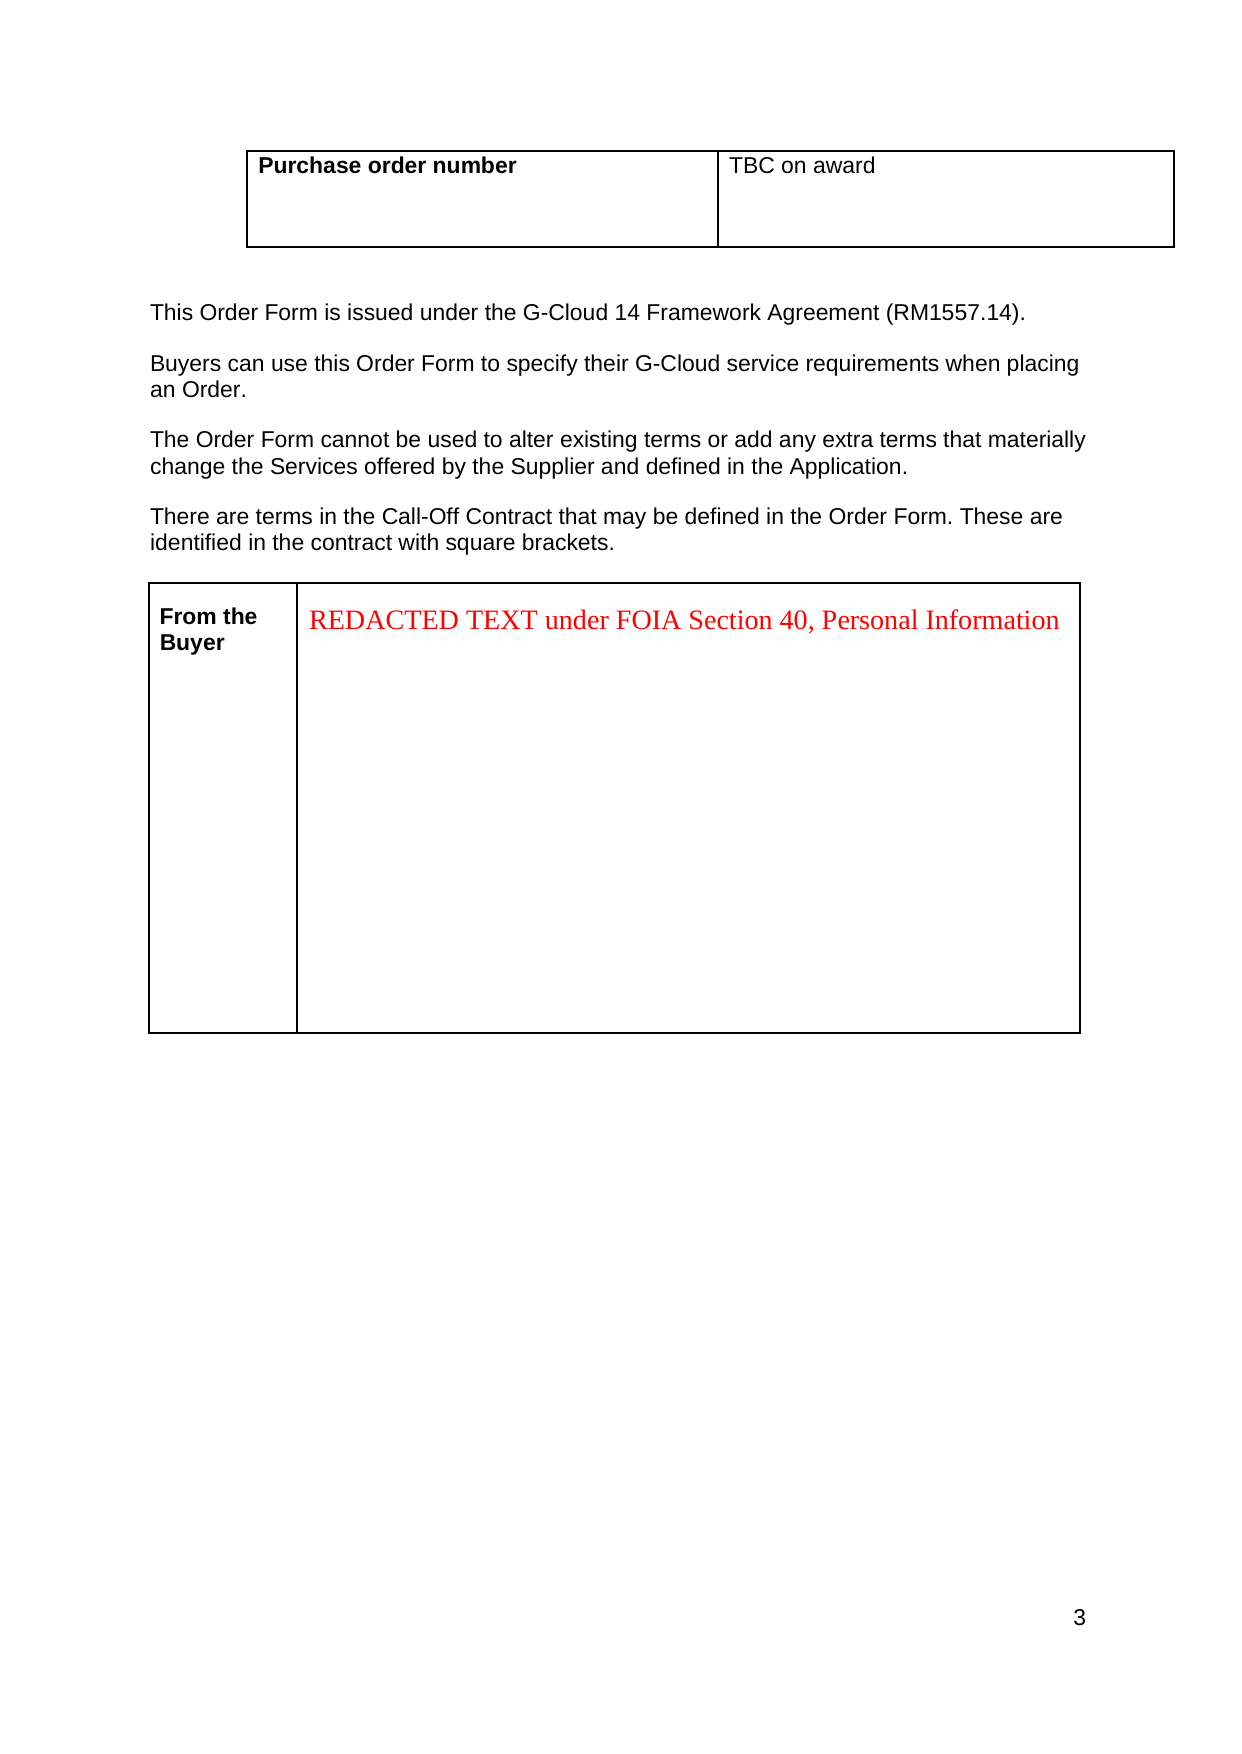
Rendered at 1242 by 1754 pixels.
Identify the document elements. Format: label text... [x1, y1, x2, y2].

table_cell TBC on award [719, 152, 1173, 246]
subtitle There are terms in the Call-Off Contract that may be defined in the Order Form. These are identified in the contract with square brackets. [150, 503, 1090, 555]
table_header From the Buyer [150, 584, 296, 1032]
subtitle Buyers can use this Order Form to specify their G-Cloud service requirements when placing an Order. [150, 350, 1090, 403]
table_cell Purchase order number [248, 152, 717, 246]
table_header REDACTED TEXT under FOIA Section 40, Personal Information [298, 584, 1079, 1032]
subtitle The Order Form cannot be used to alter existing terms or add any extra terms that materially change the Services offered by the Supplier and defined in the Application. [150, 426, 1090, 479]
subtitle This Order Form is issued under the G-Cloud 14 Framework Agreement (RM1557.14). [150, 299, 1090, 325]
